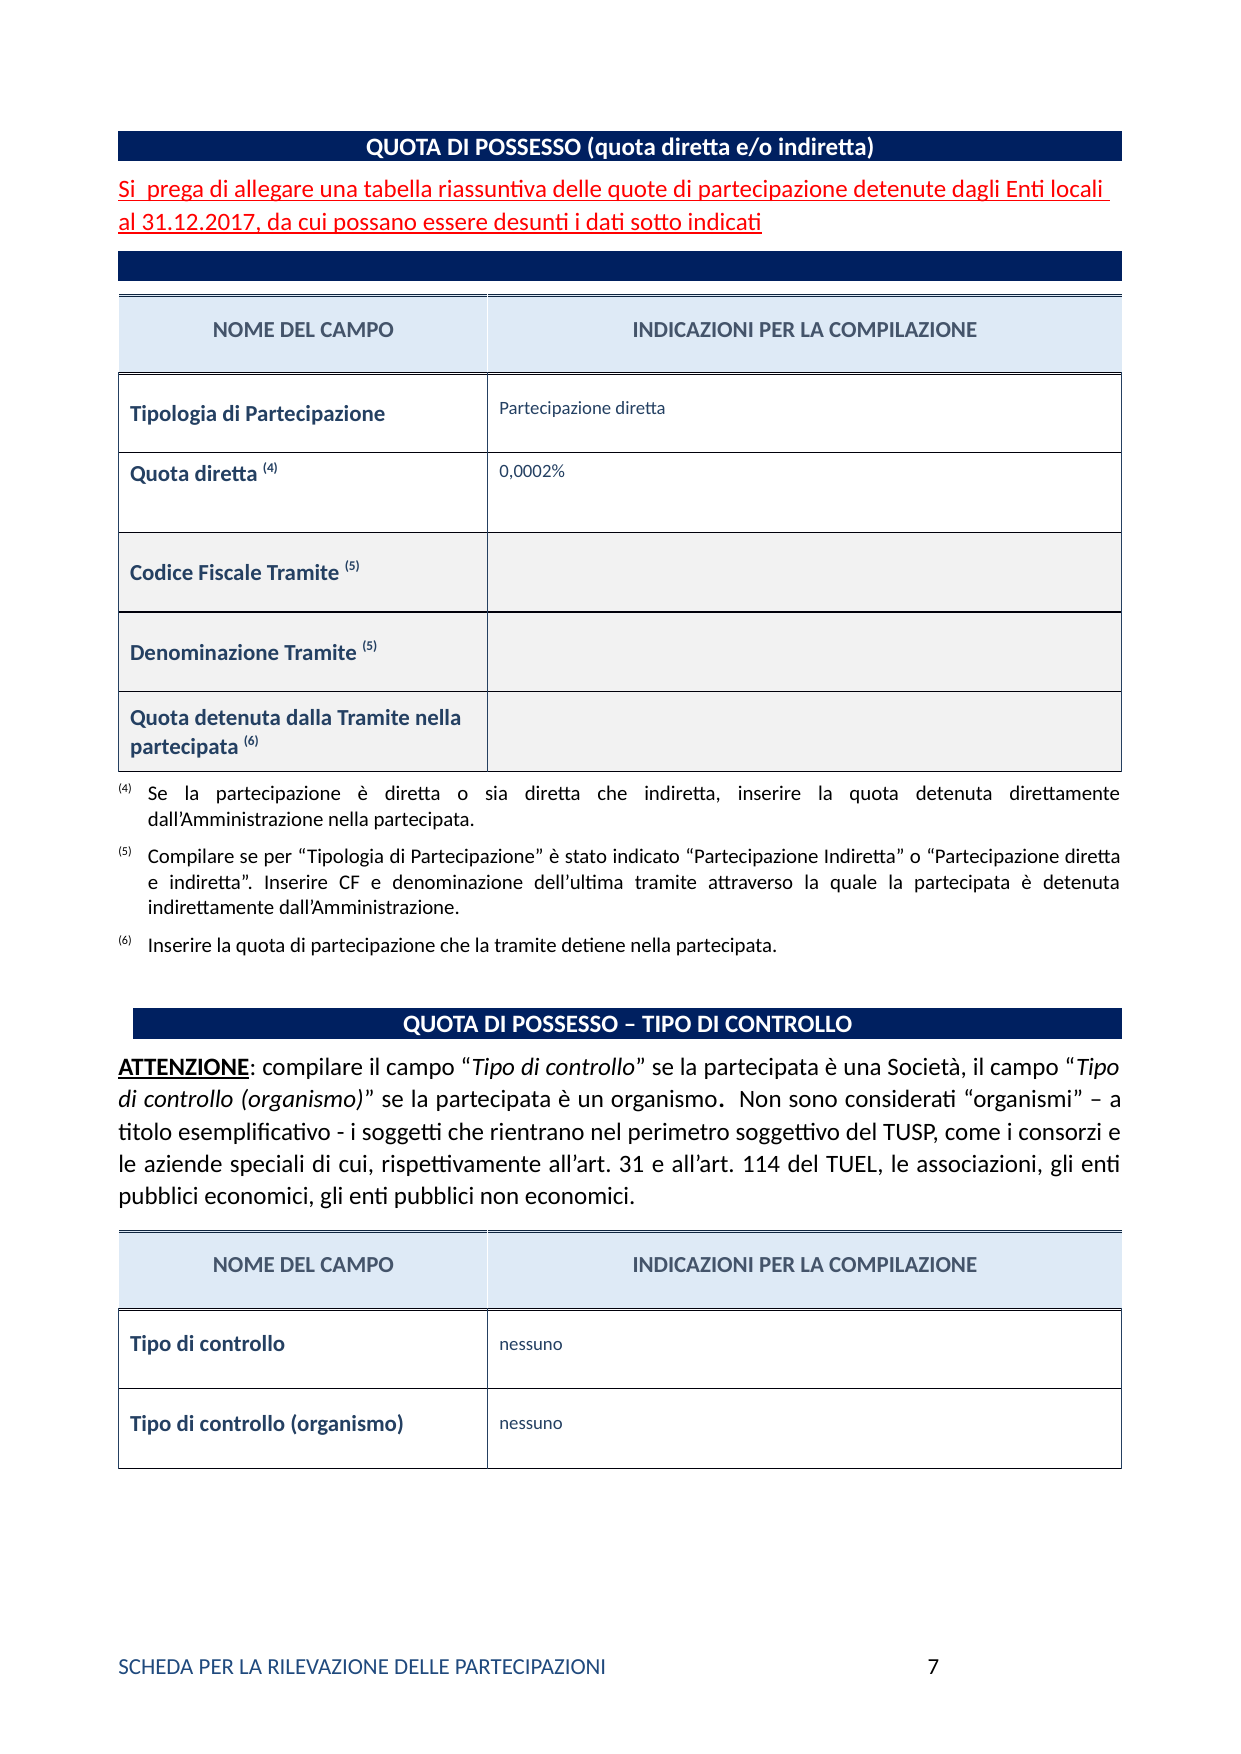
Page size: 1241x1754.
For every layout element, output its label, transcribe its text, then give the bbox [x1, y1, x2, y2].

table_cell Tipologia di Partecipazione [119, 375, 487, 452]
table_cell Codice Fiscale Tramite (5) [119, 533, 487, 611]
table_header INDICAZIONI PER LA COMPILAZIONE [488, 1233, 1122, 1308]
list Inserire la quota di partecipazione che la tramite detiene nella partecipata. [118, 932, 1122, 958]
text ATTENZIONE: compilare il campo “Tipo di controllo” se la partecipata è una Società, il campo “Tipo di controllo (organismo)” se la partecipata è un organismo. Non sono considerati “organismi” – a titolo esemplificativo - i soggetti che rientrano nel perimetro soggettivo del TUSP, come i consorzi e le aziende speciali di cui, rispettivamente all’art. 31 e all’art. 114 del TUEL, le associazioni, gli enti pubblici economici, gli enti pubblici non economici. [118, 1051, 1122, 1211]
table_cell [488, 692, 1121, 771]
table_cell Tipo di controllo (organismo) [119, 1389, 487, 1467]
table_cell Partecipazione diretta [488, 375, 1121, 452]
list Se la partecipazione è diretta o sia diretta che indiretta, inserire la quota detenuta direttamente dall’Amministrazione nella partecipata. [118, 780, 1122, 831]
text QUOTA DI POSSESSO (quota diretta e/o indiretta) [118, 131, 1122, 161]
table_cell [488, 533, 1121, 611]
table_cell 0,0002% [488, 453, 1121, 532]
table_cell nessuno [488, 1311, 1121, 1388]
table_cell nessuno [488, 1389, 1121, 1467]
list Compilare se per “Tipologia di Partecipazione” è stato indicato “Partecipazione Indiretta” o “Partecipazione diretta e indiretta”. Inserire CF e denominazione dell’ultima tramite attraverso la quale la partecipata è detenuta indirettamente dall’Amministrazione. [118, 844, 1122, 920]
table_header INDICAZIONI PER LA COMPILAZIONE [488, 297, 1122, 372]
table_cell Quota detenuta dalla Tramite nella partecipata (6) [119, 692, 487, 771]
table_cell [488, 613, 1121, 691]
table_cell Quota diretta (4) [119, 453, 487, 532]
table_cell Tipo di controllo [119, 1311, 487, 1388]
text QUOTA DI POSSESSO – TIPO DI CONTROLLO [133, 1008, 1122, 1039]
table_header NOME DEL CAMPO [119, 297, 487, 372]
table_header NOME DEL CAMPO [119, 1233, 487, 1308]
table_cell Denominazione Tramite (5) [119, 613, 487, 691]
text Si prega di allegare una tabella riassuntiva delle quote di partecipazione detenute dagli Enti locali al 31.12.2017, da cui possano essere desunti i dati sotto indicati [118, 174, 1122, 236]
